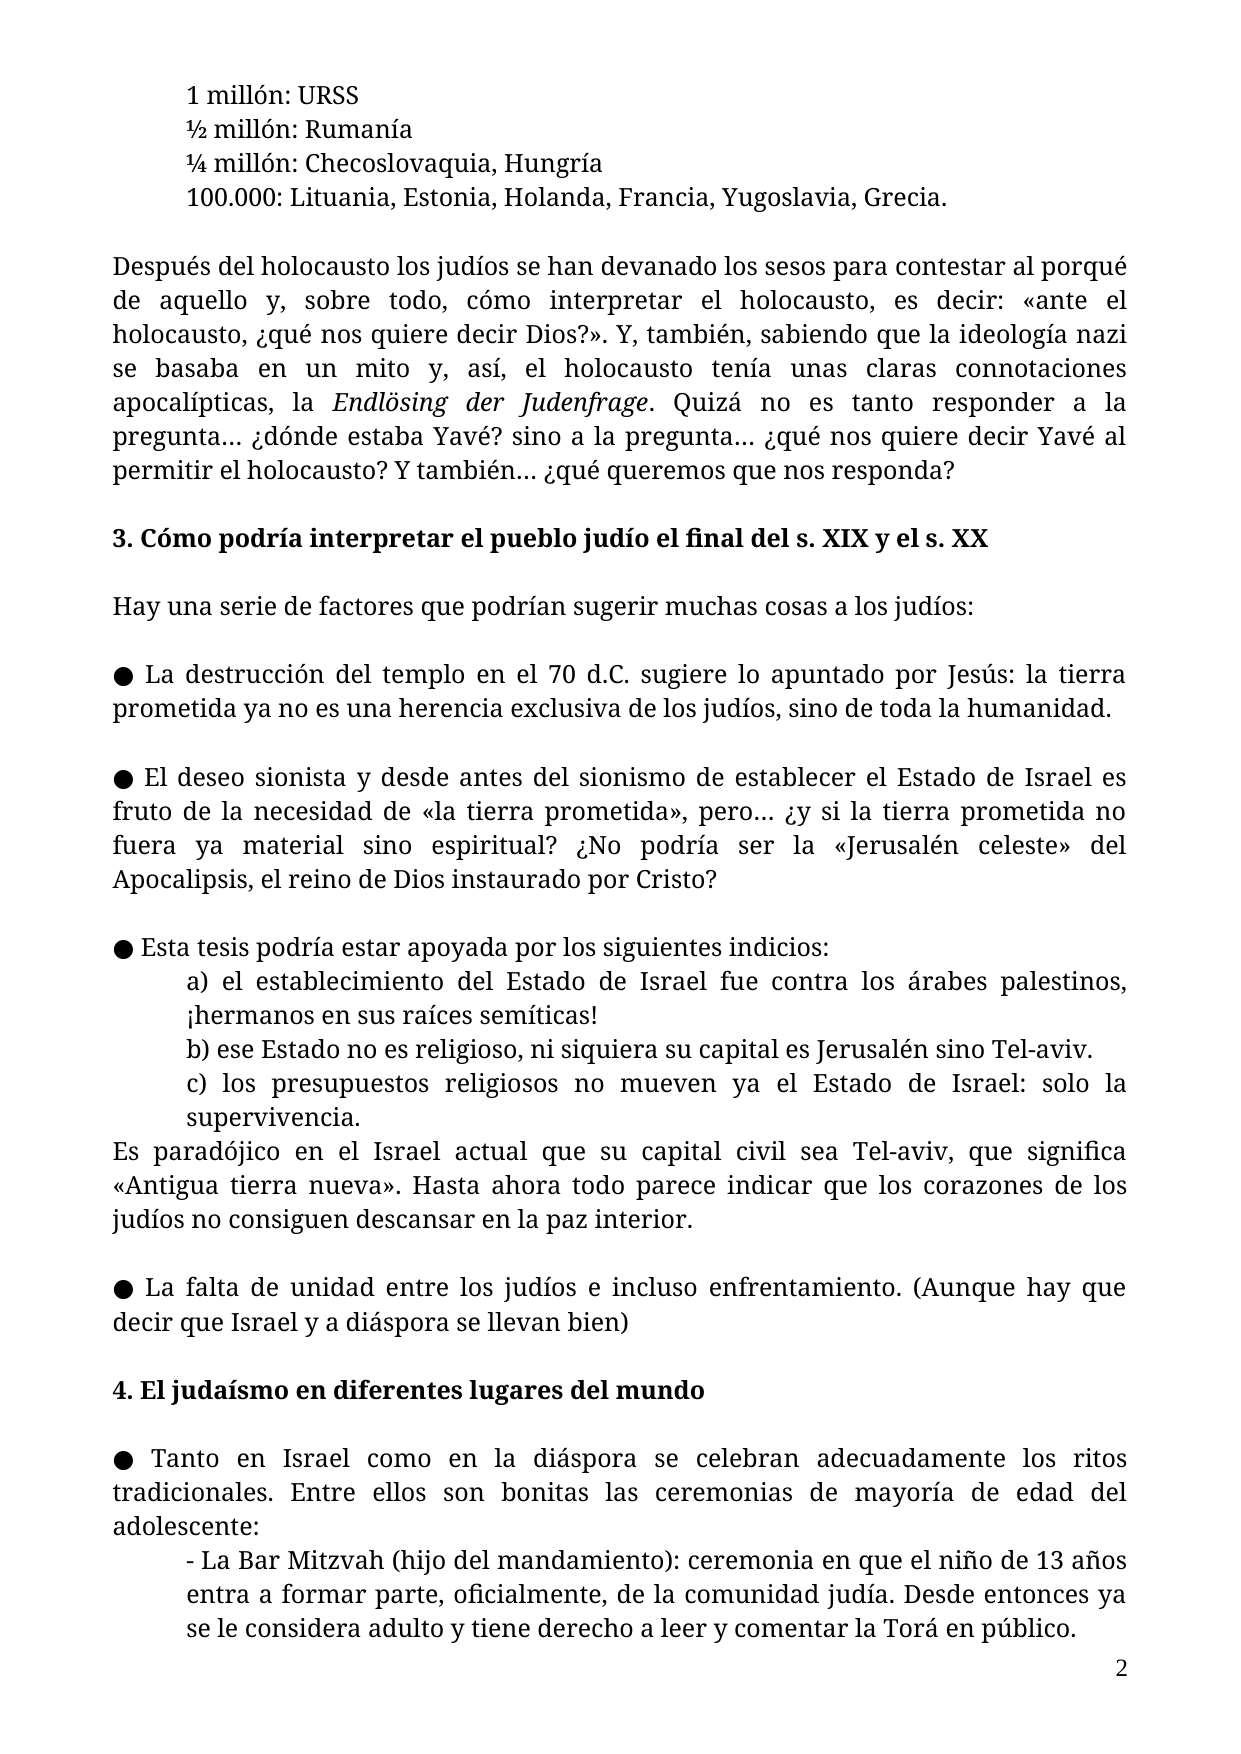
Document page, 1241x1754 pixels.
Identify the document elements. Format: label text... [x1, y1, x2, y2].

text ● Esta tesis podría estar apoyada por los siguientes indicios: [112, 929, 1128, 963]
text a) el establecimiento del Estado de Israel fue contra los árabes palestinos, ¡hermanos en sus raíces semíticas! [186, 963, 1128, 1032]
text 1 millón: URSS [112, 78, 1128, 112]
text Después del holocausto los judíos se han devanado los sesos para contestar al porqué de aquello y, sobre todo, cómo interpretar el holocausto, es decir: «ante el holocausto, ¿qué nos quiere decir Dios?». Y, también, sabiendo que la ideología nazi se basaba en un mito y, así, el holocausto tenía unas claras connotaciones apocalípticas, la Endlösing der Judenfrage. Quizá no es tanto responder a la pregunta… ¿dónde estaba Yavé? sino a la pregunta… ¿qué nos quiere decir Yavé al permitir el holocausto? Y también… ¿qué queremos que nos responda? [112, 248, 1128, 487]
text ● La falta de unidad entre los judíos e incluso enfrentamiento. (Aunque hay que decir que Israel y a diáspora se llevan bien) [112, 1270, 1128, 1338]
text c) los presupuestos religiosos no mueven ya el Estado de Israel: solo la supervivencia. [186, 1066, 1128, 1134]
text ● La destrucción del templo en el 70 d.C. sugiere lo apuntado por Jesús: la tierra prometida ya no es una herencia exclusiva de los judíos, sino de toda la humanidad. [112, 657, 1128, 725]
text 4. El judaísmo en diferentes lugares del mundo [112, 1372, 1128, 1406]
text 3. Cómo podría interpretar el pueblo judío el final del s. XIX y el s. XX [112, 521, 1128, 555]
text ¼ millón: Checoslovaquia, Hungría [112, 146, 1128, 180]
text ● Tanto en Israel como en la diáspora se celebran adecuadamente los ritos tradicionales. Entre ellos son bonitas las ceremonias de mayoría de edad del adolescente: [112, 1440, 1128, 1543]
text Es paradójico en el Israel actual que su capital civil sea Tel-aviv, que significa «Antigua tierra nueva». Hasta ahora todo parece indicar que los corazones de los judíos no consiguen descansar en la paz interior. [112, 1134, 1128, 1236]
text - La Bar Mitzvah (hijo del mandamiento): ceremonia en que el niño de 13 años entra a formar parte, oficialmente, de la comunidad judía. Desde entonces ya se le considera adulto y tiene derecho a leer y comentar la Torá en público. [186, 1543, 1128, 1645]
text ● El deseo sionista y desde antes del sionismo de establecer el Estado de Israel es fruto de la necesidad de «la tierra prometida», pero… ¿y si la tierra prometida no fuera ya material sino espiritual? ¿No podría ser la «Jerusalén celeste» del Apocalipsis, el reino de Dios instaurado por Cristo? [112, 759, 1128, 895]
text b) ese Estado no es religioso, ni siquiera su capital es Jerusalén sino Tel-aviv. [186, 1032, 1128, 1066]
text 100.000: Lituania, Estonia, Holanda, Francia, Yugoslavia, Grecia. [112, 180, 1128, 214]
text ½ millón: Rumanía [112, 112, 1128, 146]
text Hay una serie de factores que podrían sugerir muchas cosas a los judíos: [112, 589, 1128, 623]
